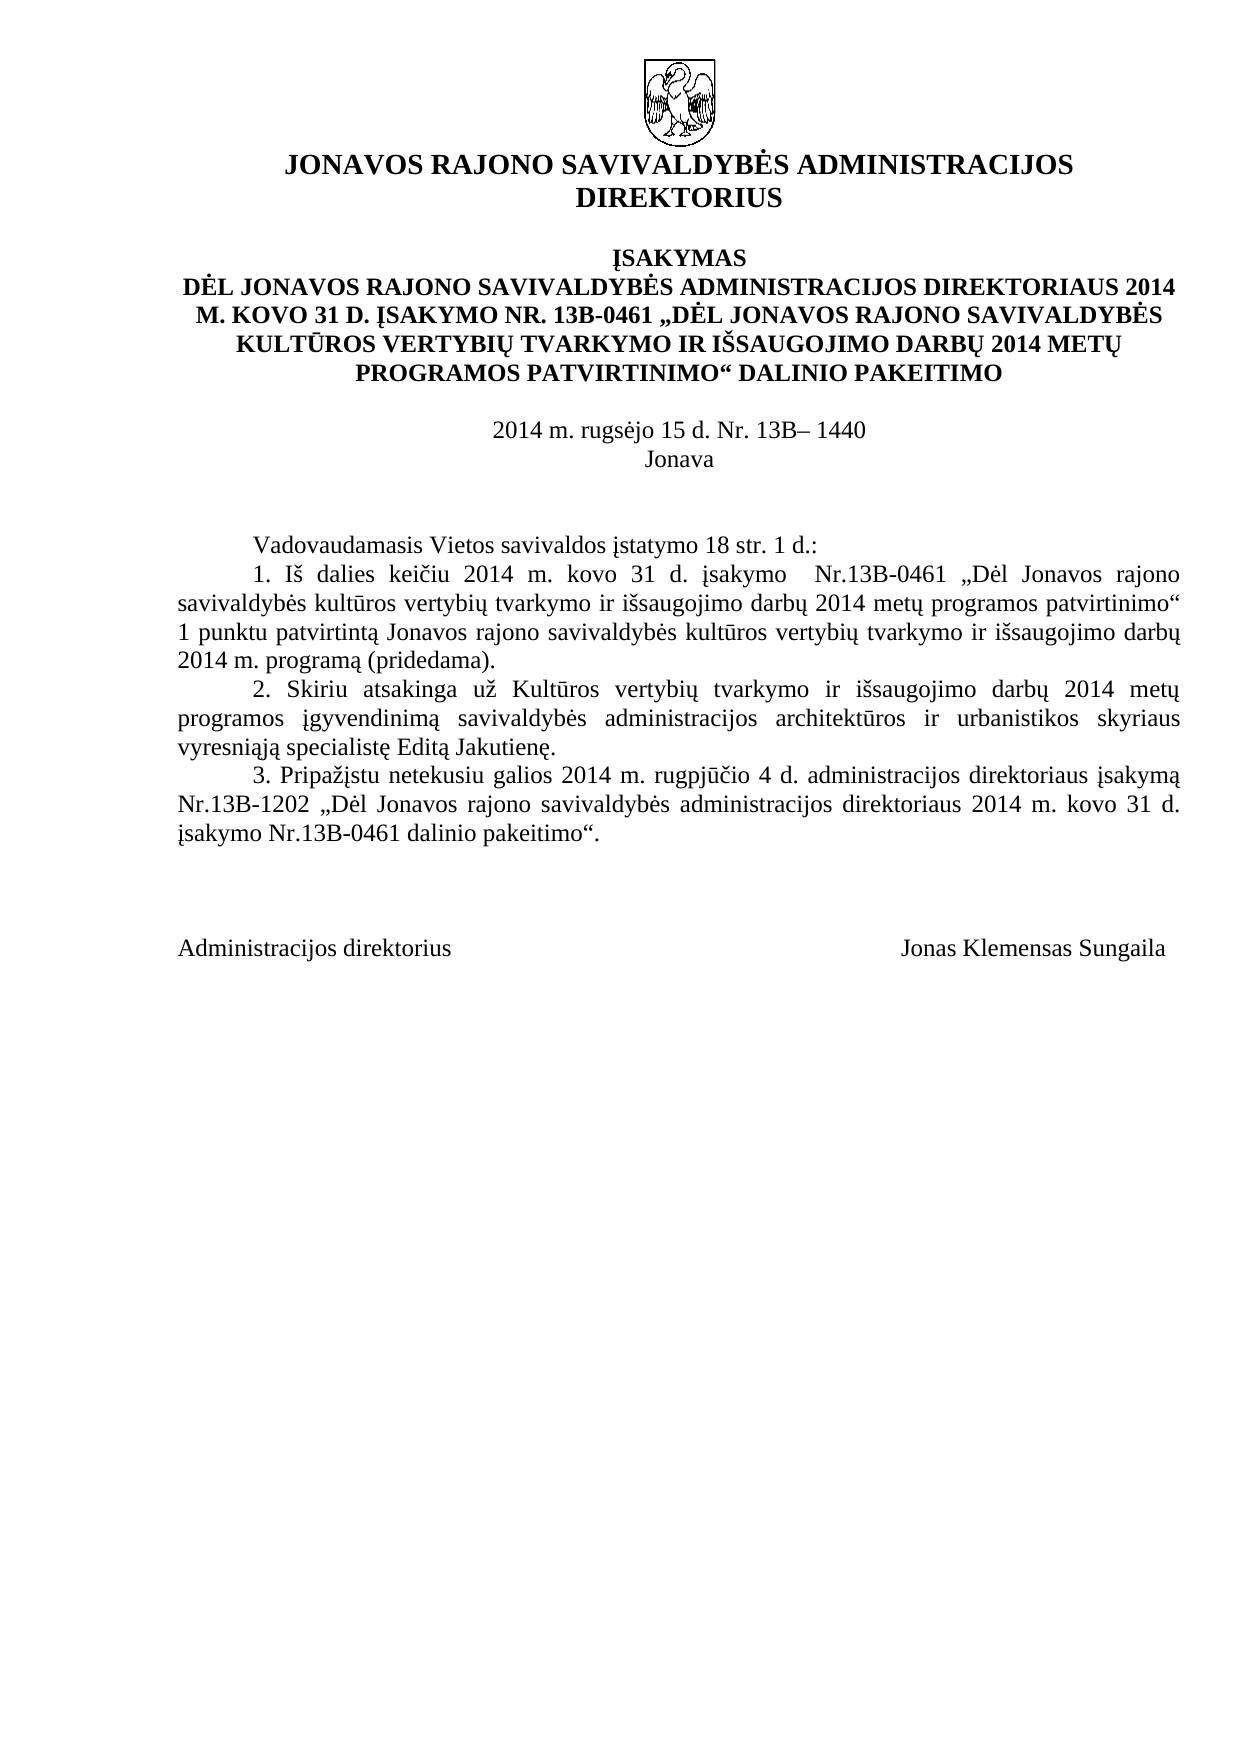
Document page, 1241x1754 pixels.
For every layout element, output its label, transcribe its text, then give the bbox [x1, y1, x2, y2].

text Vadovaudamasis Vietos savivaldos įstatymo 18 str. 1 d.: [177, 530, 1181, 559]
text Administracijos direktorius Jonas Klemensas Sungaila [177, 933, 1181, 962]
text 3. Pripažįstu netekusiu galios 2014 m. rugpjūčio 4 d. administracijos direktoriaus įsakymą Nr.13B-1202 „Dėl Jonavos rajono savivaldybės administracijos direktoriaus 2014 m. kovo 31 d. įsakymo Nr.13B-0461 dalinio pakeitimo“. [177, 760, 1181, 847]
text DIREKTORIUS [177, 181, 1181, 214]
text Jonava [177, 444, 1181, 473]
text JONAVOS RAJONO SAVIVALDYBĖS ADMINISTRACIJOS [177, 147, 1181, 181]
text 2014 m. rugsėjo 15 d. Nr. 13B– 1440 [177, 415, 1181, 444]
text 1. Iš dalies keičiu 2014 m. kovo 31 d. įsakymo Nr.13B-0461 „Dėl Jonavos rajono savivaldybės kultūros vertybių tvarkymo ir išsaugojimo darbų 2014 metų programos patvirtinimo“ 1 punktu patvirtintą Jonavos rajono savivaldybės kultūros vertybių tvarkymo ir išsaugojimo darbų 2014 m. programą (pridedama). [177, 559, 1181, 674]
text ĮSAKYMAS [177, 243, 1181, 272]
text 2. Skiriu atsakinga už Kultūros vertybių tvarkymo ir išsaugojimo darbų 2014 metų programos įgyvendinimą savivaldybės administracijos architektūros ir urbanistikos skyriaus vyresniąją specialistę Editą Jakutienę. [177, 674, 1181, 760]
text DĖL JONAVOS RAJONO SAVIVALDYBĖS ADMINISTRACIJOS DIREKTORIAUS 2014 M. KOVO 31 D. ĮSAKYMO NR. 13B-0461 „DĖL JONAVOS RAJONO SAVIVALDYBĖS KULTŪROS VERTYBIŲ TVARKYMO IR IŠSAUGOJIMO DARBŲ 2014 METŲ PROGRAMOS PATVIRTINIMO“ DALINIO PAKEITIMO [177, 272, 1181, 387]
